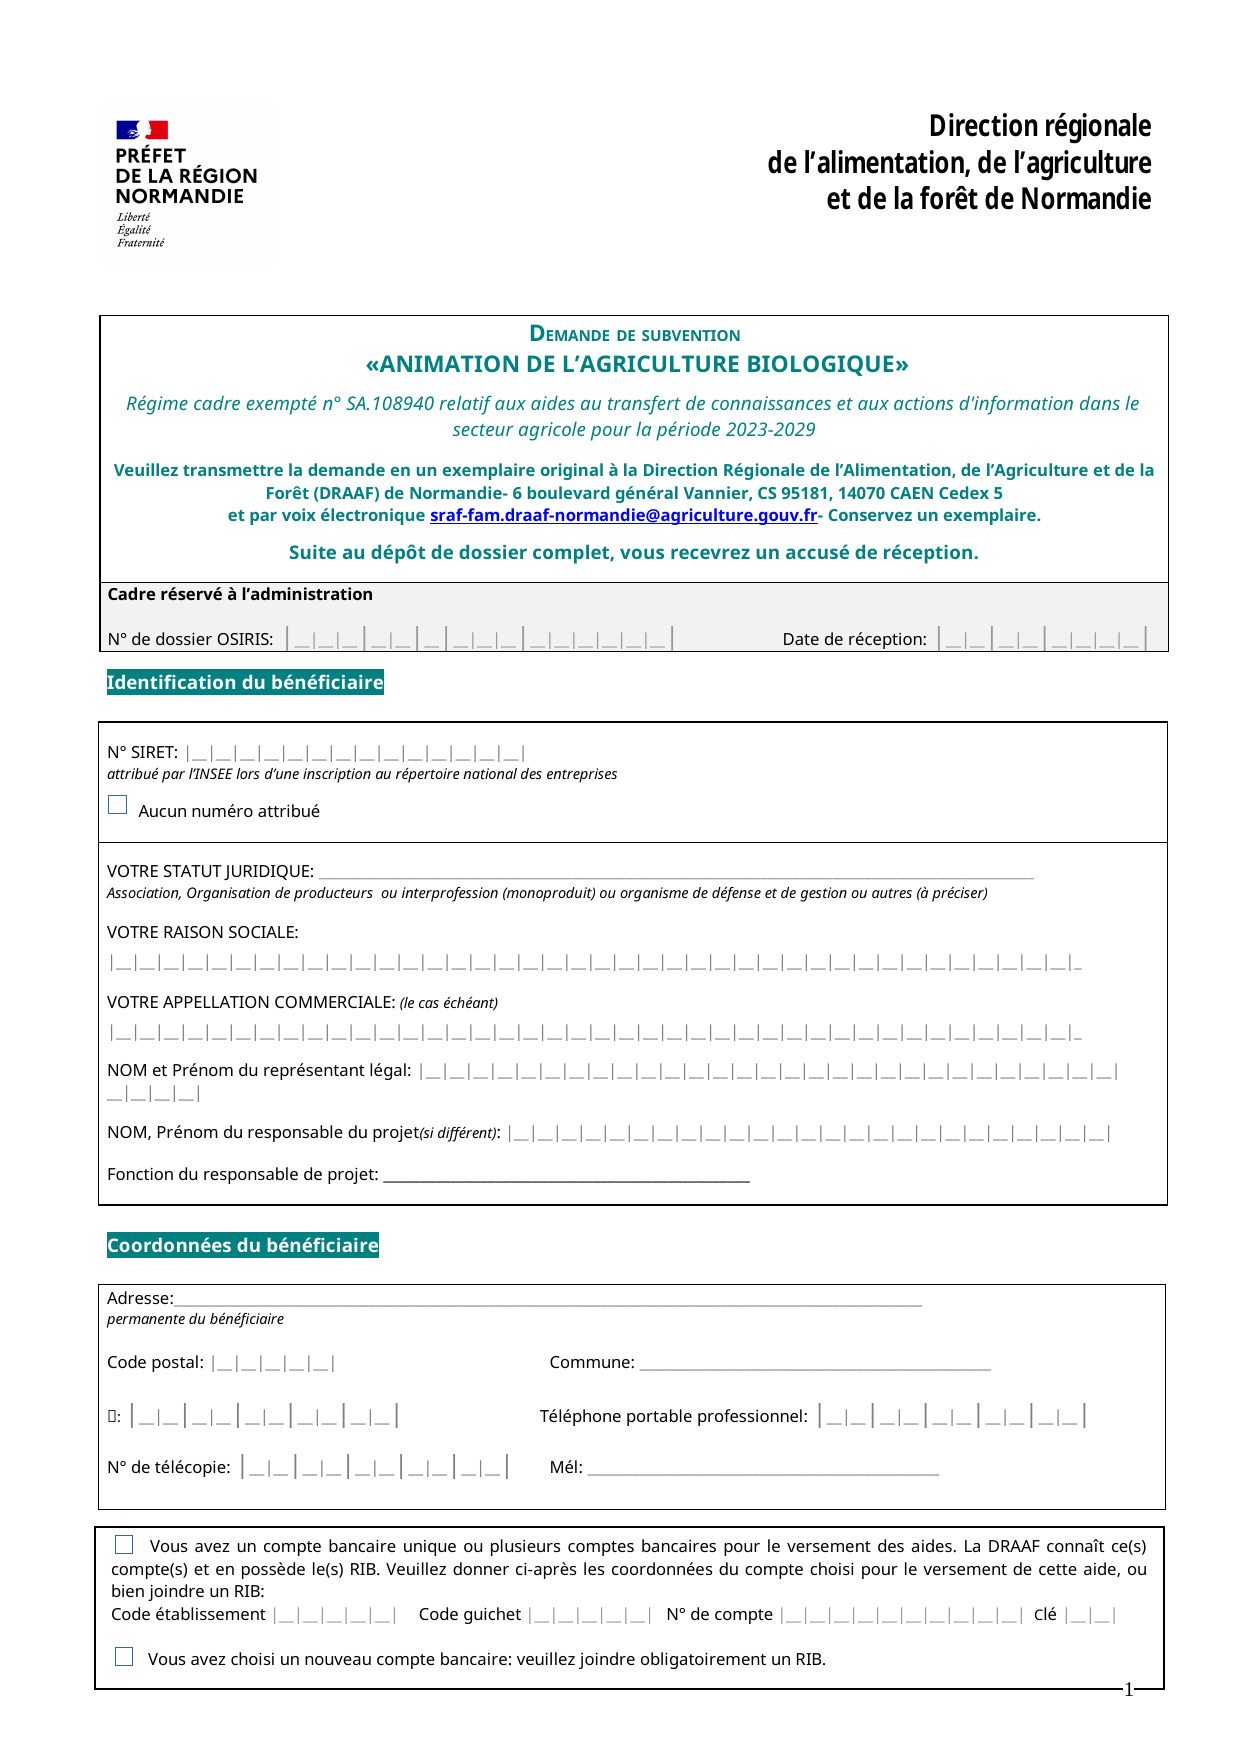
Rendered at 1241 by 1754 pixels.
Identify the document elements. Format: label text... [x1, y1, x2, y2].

text Aucun numéro attribué [107, 800, 1134, 823]
text Identification du bénéficiaire [107, 669, 1134, 695]
text Fonction du responsable de projet: _________________________________________________ [107, 1163, 1134, 1185]
text VOTRE STATUT JURIDIQUE: ______________________________________________________________________________________________________________ [107, 860, 1134, 882]
table_cell Demande de subvention «ANIMATION DE L’AGRICULTURE BIOLOGIQUE» Régime cadre exempté n° SA.108940 relatif aux aides au transfert de connaissances et aux actions d'information dans le secteur agricole pour la période 2023-2029 [101, 316, 1168, 459]
text Vous avez choisi un nouveau compte bancaire: veuillez joindre obligatoirement un RIB. [111, 1647, 1148, 1670]
text Code établissement |__|__|__|__|__| Code guichet |__|__|__|__|__| N° de compte |__|__|__|__|__|__|__|__|__|__| Clé |__|__| [111, 1602, 1148, 1625]
text Vous avez un compte bancaire unique ou plusieurs comptes bancaires pour le versement des aides. La DRAAF connaît ce(s) compte(s) et en possède le(s) RIB. Veuillez donner ci-après les coordonnées du compte choisi pour le versement de cette aide, ou bien joindre un RIB: [111, 1535, 1148, 1602]
text N° de télécopie: |__|__|__|__|__|__|__|__|__|__| Mél: _______________________________________________ [107, 1447, 1134, 1481]
text Coordonnées du bénéficiaire [107, 1232, 1134, 1258]
text VOTRE APPELLATION COMMERCIALE: (le cas échéant) [107, 991, 1134, 1014]
text NOM et Prénom du représentant légal: |__|__|__|__|__|__|__|__|__|__|__|__|__|__|__|__|__|__|__|__|__|__|__|__|__|__|__|__|__|__|__|__|__| [107, 1059, 1134, 1104]
text Association, Organisation de producteurs ou interprofession (monoproduit) ou organisme de défense et de gestion ou autres (à préciser) [107, 882, 1134, 902]
text VOTRE RAISON SOCIALE: [107, 921, 1134, 944]
table_cell Veuillez transmettre la demande en un exemplaire original à la Direction Régionale de l’Alimentation, de l’Agriculture et de la Forêt (DRAAF) de Normandie- 6 boulevard général Vannier, CS 95181, 14070 CAEN Cedex 5 et par voix électronique sraf-fam.draaf-normandie@agriculture.gouv.fr- Conservez un exemplaire. Suite au dépôt de dossier complet, vous recevrez un accusé de réception. [101, 459, 1168, 582]
text |__|__|__|__|__|__|__|__|__|__|__|__|__|__|__|__|__|__|__|__|__|__|__|__|__|__|__|__|__|__|__|__|__|__|__|__|__|__|__|__|_ [107, 1019, 1134, 1042]
text N° SIRET: |__|__|__|__|__|__|__|__|__|__|__|__|__|__| [107, 741, 1134, 764]
table_header [100, 265, 1169, 315]
text attribué par l’INSEE lors d’une inscription au répertoire national des entreprises [107, 764, 1134, 783]
text : |__|__|__|__|__|__|__|__|__|__| Téléphone portable professionnel: |__|__|__|__|__|__|__|__|__|__| [107, 1396, 1134, 1430]
text |__|__|__|__|__|__|__|__|__|__|__|__|__|__|__|__|__|__|__|__|__|__|__|__|__|__|__|__|__|__|__|__|__|__|__|__|__|__|__|__|_ [107, 949, 1134, 972]
picture [98, 102, 275, 265]
text Adresse:____________________________________________________________________________________________________ [99, 1285, 1165, 1309]
text NOM, Prénom du responsable du projet(si différent): |__|__|__|__|__|__|__|__|__|__|__|__|__|__|__|__|__|__|__|__|__|__|__|__|__| [107, 1121, 1134, 1143]
table_cell Cadre réservé à l’administration N° de dossier OSIRIS: |__|__|__|__|__|__|__|__|__|__|__|__|__|__|__| Date de réception: |__|__|__|__|__|__|__|__| [101, 583, 1168, 651]
text permanente du bénéficiaire [107, 1309, 1134, 1329]
table_header [100, 75, 1169, 264]
text Code postal: |__|__|__|__|__| Commune: _______________________________________________ [107, 1351, 1134, 1374]
